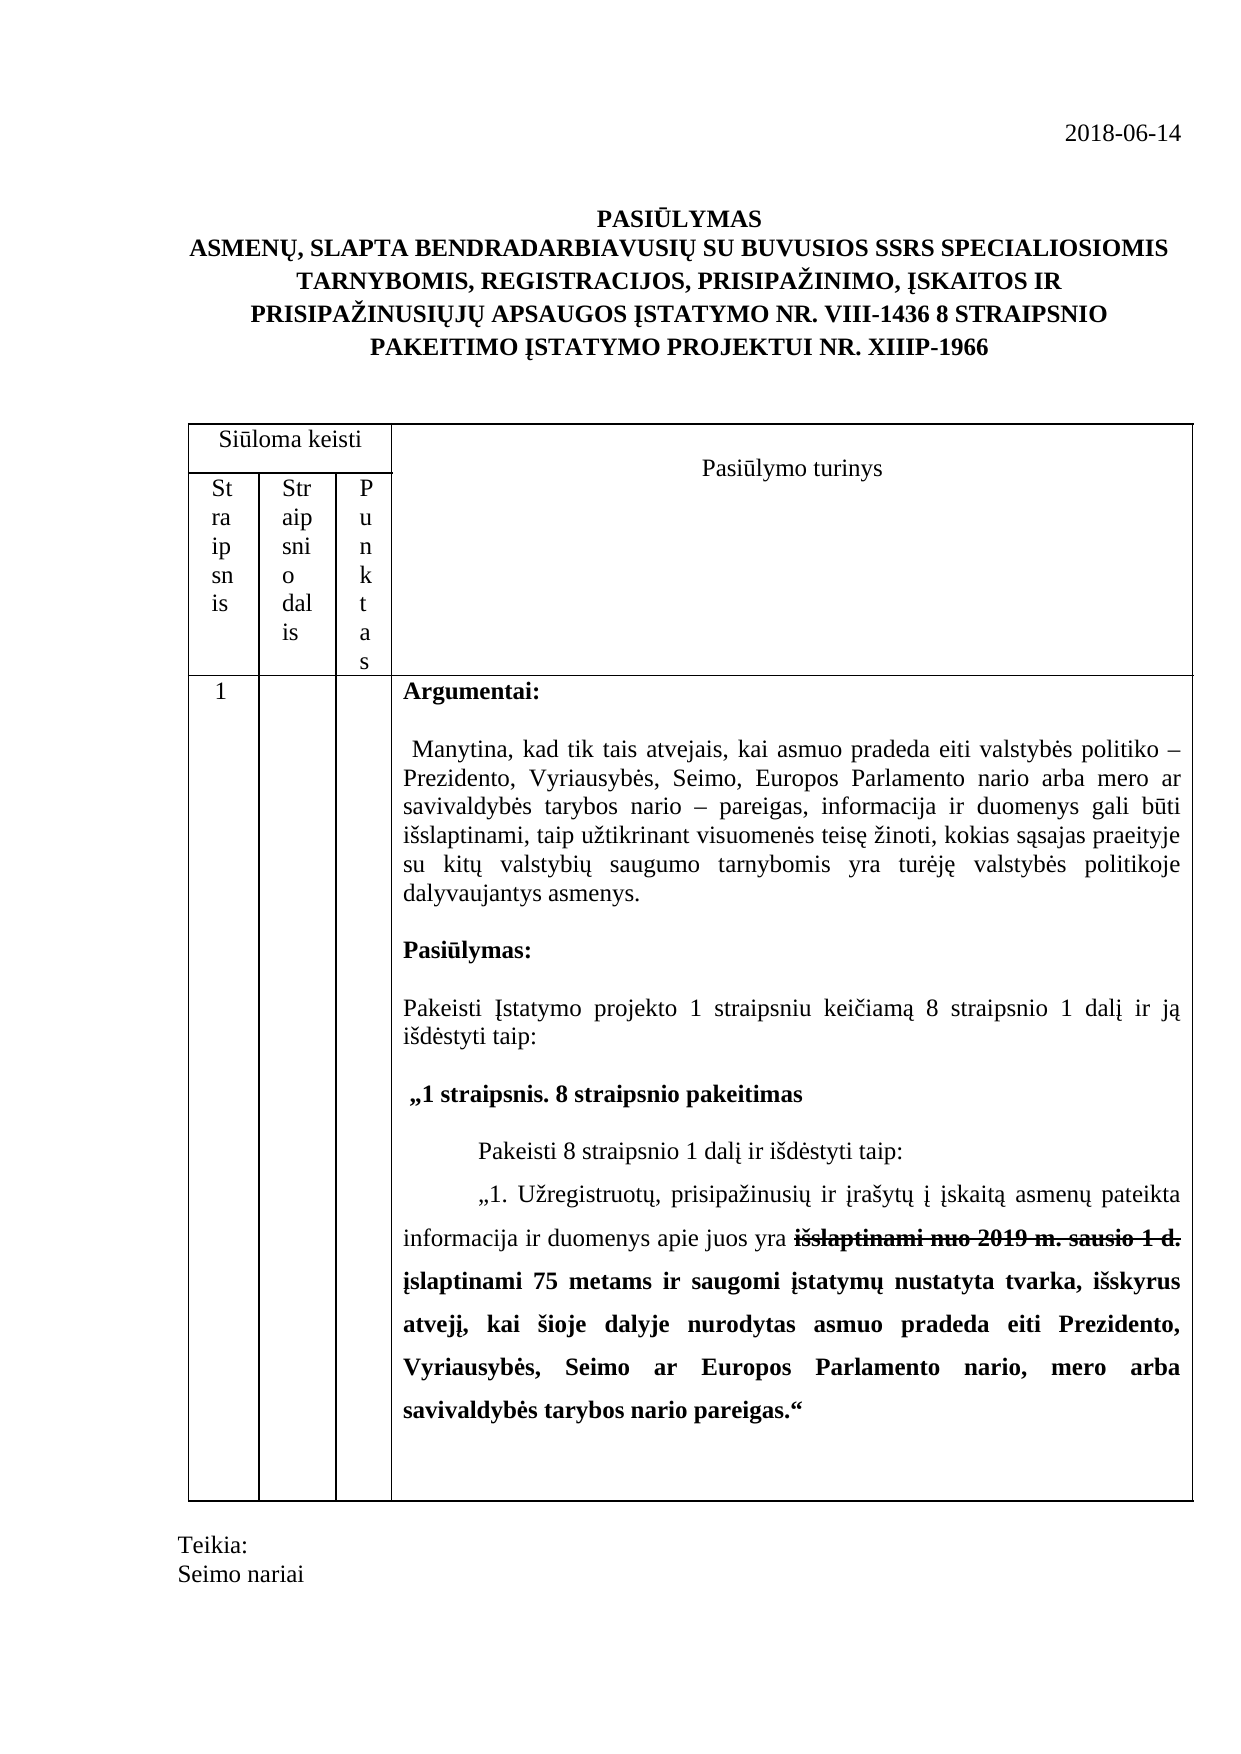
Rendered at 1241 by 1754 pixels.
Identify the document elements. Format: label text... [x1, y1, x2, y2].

table_cell Straipsnis [189, 474, 258, 675]
table_cell [337, 676, 391, 1500]
text ASMENŲ, SLAPTA BENDRADARBIAVUSIŲ SU BUVUSIOS SSRS SPECIALIOSIOMIS TARNYBOMIS, REGISTRACIJOS, PRISIPAŽINIMO, ĮSKAITOS IR PRISIPAŽINUSIŲJŲ APSAUGOS ĮSTATYMO NR. VIII-1436 8 STRAIPSNIO PAKEITIMO ĮSTATYMO PROJEKTUI NR. XIIIP-1966 [177, 233, 1181, 361]
table_cell 1 [189, 676, 258, 1500]
table_cell [260, 676, 335, 1500]
table_cell Argumentai: Manytina, kad tik tais atvejais, kai asmuo pradeda eiti valstybės politiko – Prezidento, Vyriausybės, Seimo, Europos Parlamento nario arba mero ar savivaldybės tarybos nario – pareigas, informacija ir duomenys gali būti išslaptinami, taip užtikrinant visuomenės teisę žinoti, kokias sąsajas praeityje su kitų valstybių saugumo tarnybomis yra turėję valstybės politikoje dalyvaujantys asmenys. Pasiūlymas: Pakeisti Įstatymo projekto 1 straipsniu keičiamą 8 straipsnio 1 dalį ir ją išdėstyti taip: „1 straipsnis. 8 straipsnio pakeitimas Pakeisti 8 straipsnio 1 dalį ir išdėstyti taip: „1. Užregistruotų, prisipažinusių ir įrašytų į įskaitą asmenų pateikta informacija ir duomenys apie juos yra išslaptinami nuo 2019 m. sausio 1 d. įslaptinami 75 metams ir saugomi įstatymų nustatyta tvarka, išskyrus atvejį, kai šioje dalyje nurodytas asmuo pradeda eiti Prezidento, Vyriausybės, Seimo ar Europos Parlamento nario, mero arba savivaldybės tarybos nario pareigas.“ [392, 676, 1192, 1500]
text PASIŪLYMAS [177, 204, 1181, 233]
table_header Pasiūlymo turinys [392, 425, 1192, 675]
table_cell Punktas [337, 474, 391, 675]
table_cell Straipsnio dalis [260, 474, 335, 675]
text 2018-06-14 [177, 118, 1181, 147]
table_header Siūloma keisti [189, 425, 391, 472]
text Seimo nariai [177, 1559, 1181, 1617]
text Teikia: [177, 1530, 1181, 1559]
